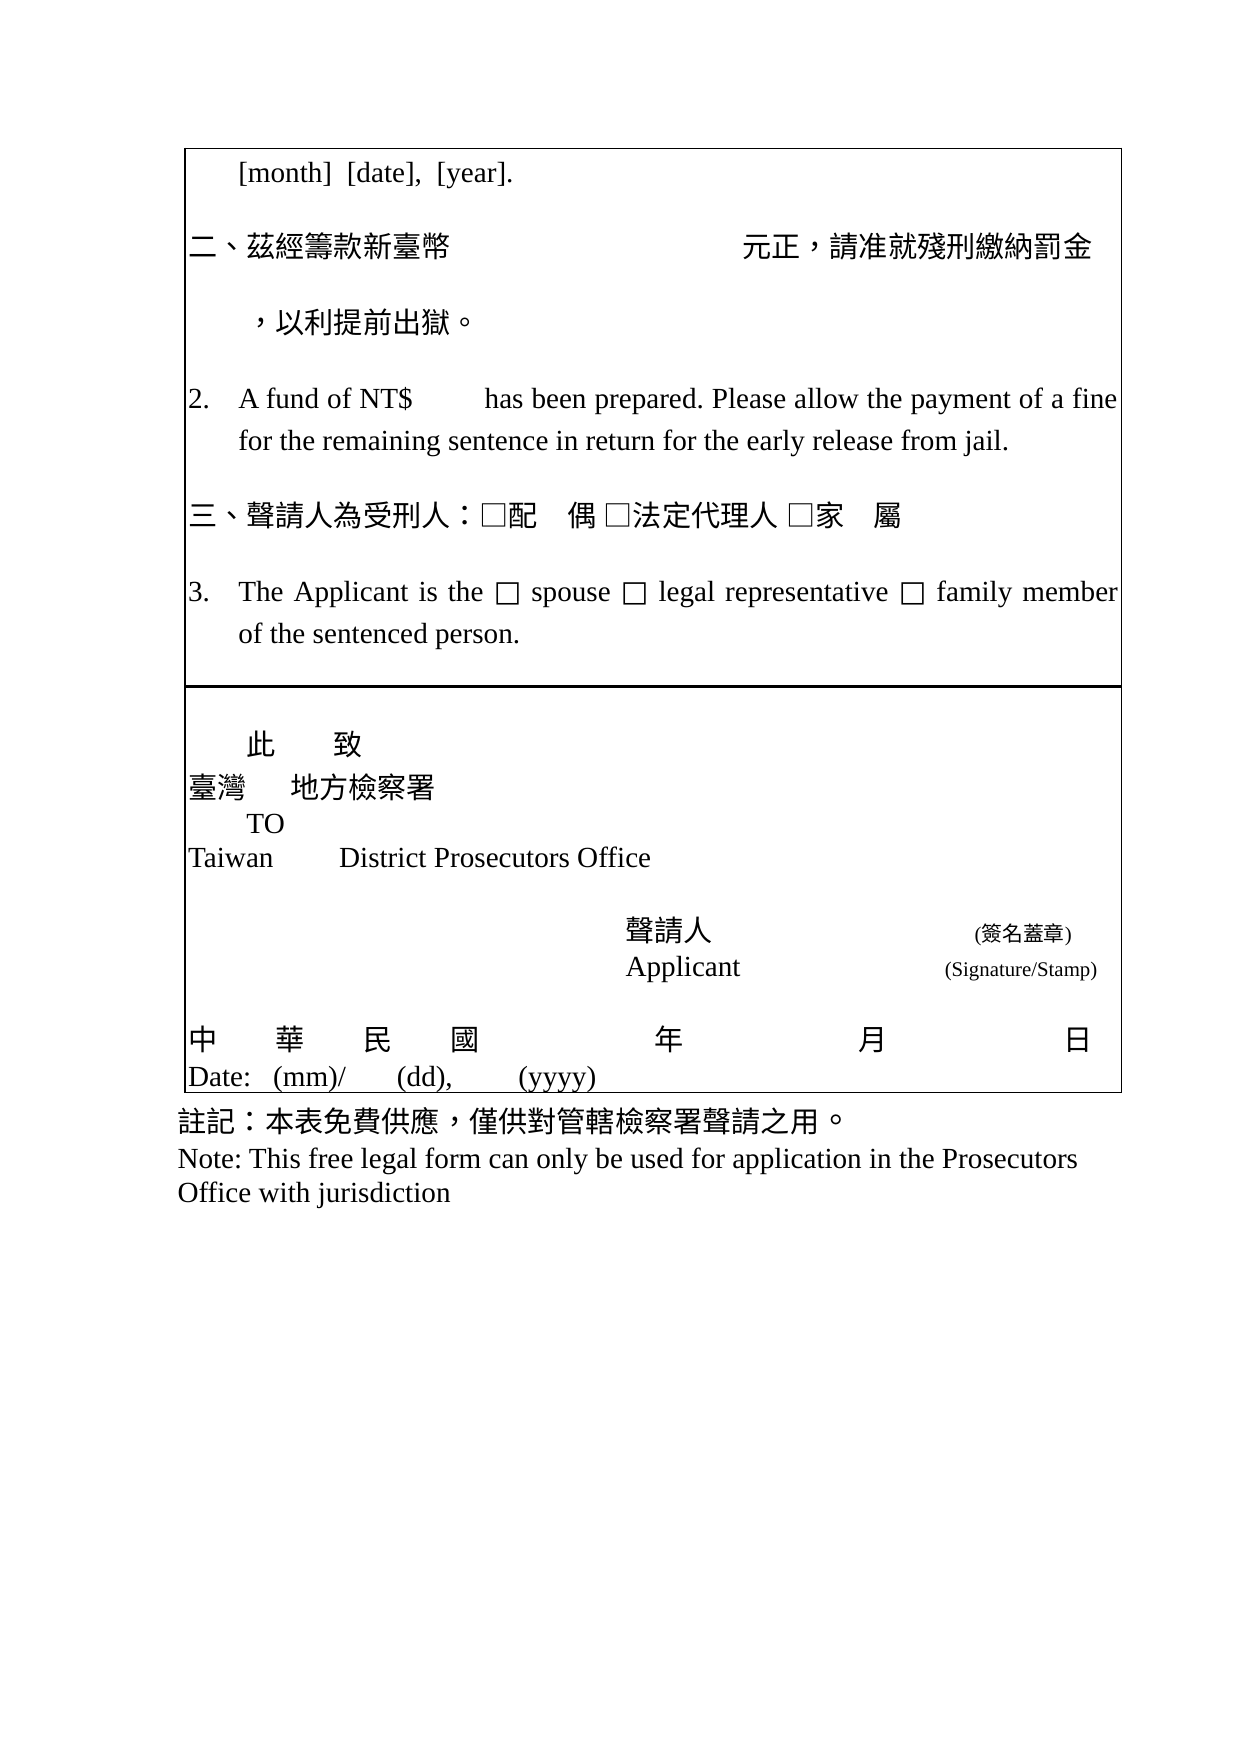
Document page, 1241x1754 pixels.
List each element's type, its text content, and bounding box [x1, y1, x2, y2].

table_cell 此 致 臺灣 地方檢察署 TO Taiwan District Prosecutors Office 聲請人 (簽名蓋章) Applicant (Signature/Stamp) 中 華 民 國 年 月 日 Date: (mm)/ (dd), (yyyy) [186, 688, 1121, 1092]
text Note: This free legal form can only be used for application in the Prosecutors Office with jurisdiction [177, 1142, 1122, 1209]
table_cell 一、受刑人 （國民身分證統一編號 ） 前因 年度 字第 號 案件，經判處 罰金 ，因無力繳納，並經 貴署 年 月 日 年度 字第 號指揮書發監執行在案。 1. The sentenced person (National ID No. ) under case year zhi No. was given a fine of The sentenced person was unable to pay the fine and has been serving the sentence in jail pursuant to your Command year zhi No. dated [month] [date], [year]. 二、茲經籌款新臺幣 元正，請准就殘刑繳納罰金 ，以利提前出獄。 2. A fund of NT$ has been prepared. Please allow the payment of a fine for the remaining sentence in return for the early release from jail. 三、聲請人為受刑人：□配 偶 □法定代理人 □家 屬 3. The Applicant is the □ spouse □ legal representative □ family member of the sentenced person. [186, 149, 1121, 652]
table_cell [186, 652, 1121, 685]
text 註記：本表免費供應，僅供對管轄檢察署聲請之用。 [177, 1093, 1122, 1142]
